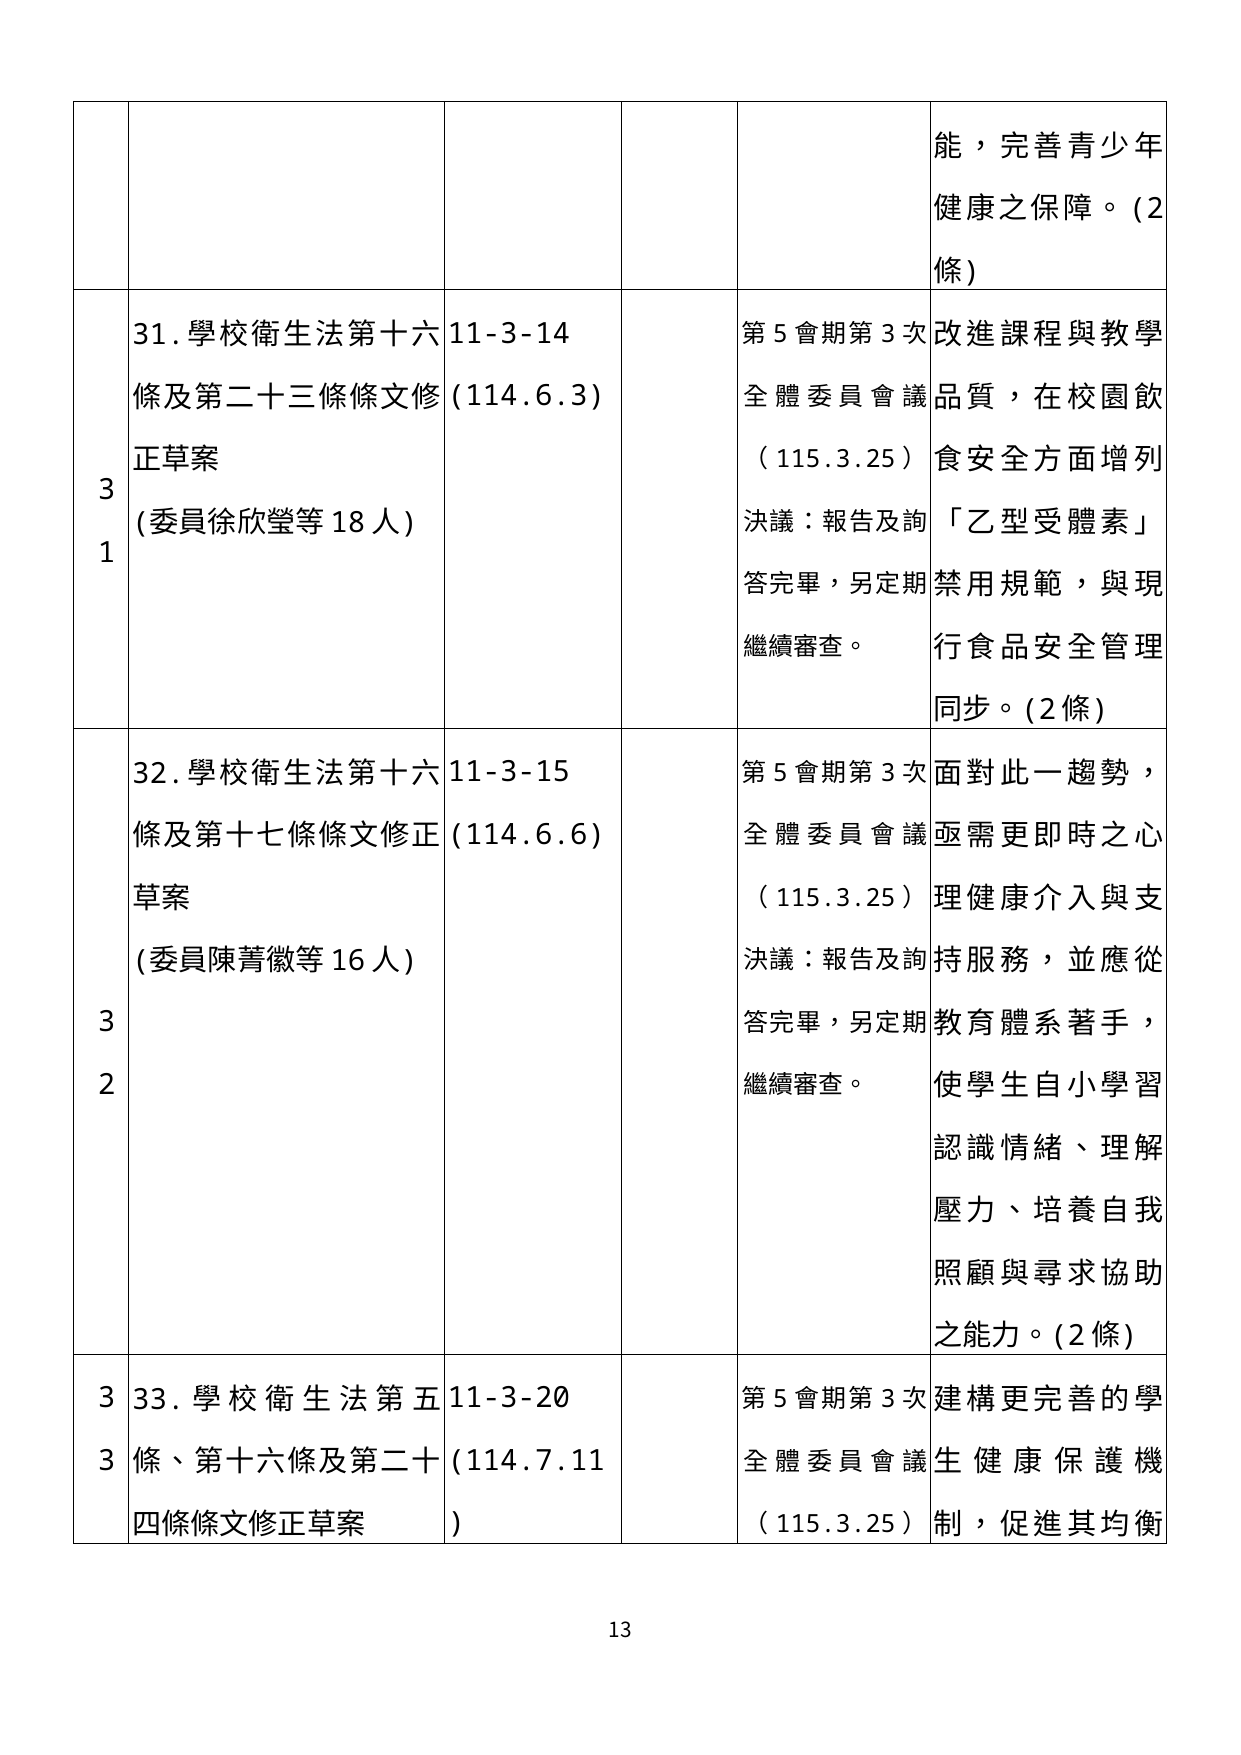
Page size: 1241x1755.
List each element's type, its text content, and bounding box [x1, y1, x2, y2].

table_cell [74, 290, 128, 728]
table_cell [129, 102, 444, 289]
table_cell [74, 102, 128, 289]
table_cell 11-3-20 (114.7.11) [445, 1355, 621, 1542]
table_cell 建構更完善的學生健康保護機制，促進其均衡 [931, 1355, 1166, 1542]
table_cell 第5會期第3次全體委員會議（115.3.25）決議：報告及詢答完畢，另定期繼續審查。 [738, 729, 930, 1354]
table_cell [74, 1355, 128, 1542]
table_cell 能，完善青少年健康之保障。(2條) [931, 102, 1166, 289]
table_cell [622, 290, 737, 728]
table_cell [445, 102, 621, 289]
table_cell 改進課程與教學品質，在校園飲食安全方面增列「乙型受體素」禁用規範，與現行食品安全管理同步。(2條) [931, 290, 1166, 728]
table_cell [74, 729, 128, 1354]
table_cell 33.學校衛生法第五條、第十六條及第二十四條條文修正草案 [129, 1355, 444, 1542]
table_cell 第5會期第3次全體委員會議（115.3.25）決議：報告及詢答完畢，另定期繼續審查。 [738, 290, 930, 728]
table_cell [622, 1355, 737, 1542]
table_cell 11-3-15 (114.6.6) [445, 729, 621, 1354]
table_cell [622, 729, 737, 1354]
table_cell 31.學校衛生法第十六條及第二十三條條文修正草案 (委員徐欣瑩等18人) [129, 290, 444, 728]
table_cell [738, 102, 930, 289]
table_cell 11-3-14 (114.6.3) [445, 290, 621, 728]
table_cell 32.學校衛生法第十六條及第十七條條文修正草案 (委員陳菁徽等16人) [129, 729, 444, 1354]
table_cell 第5會期第3次全體委員會議（115.3.25） [738, 1355, 930, 1542]
table_cell [622, 102, 737, 289]
table_cell 面對此一趨勢，亟需更即時之心理健康介入與支持服務，並應從教育體系著手，使學生自小學習認識情緒、理解壓力、培養自我照顧與尋求協助之能力。(2條) [931, 729, 1166, 1354]
